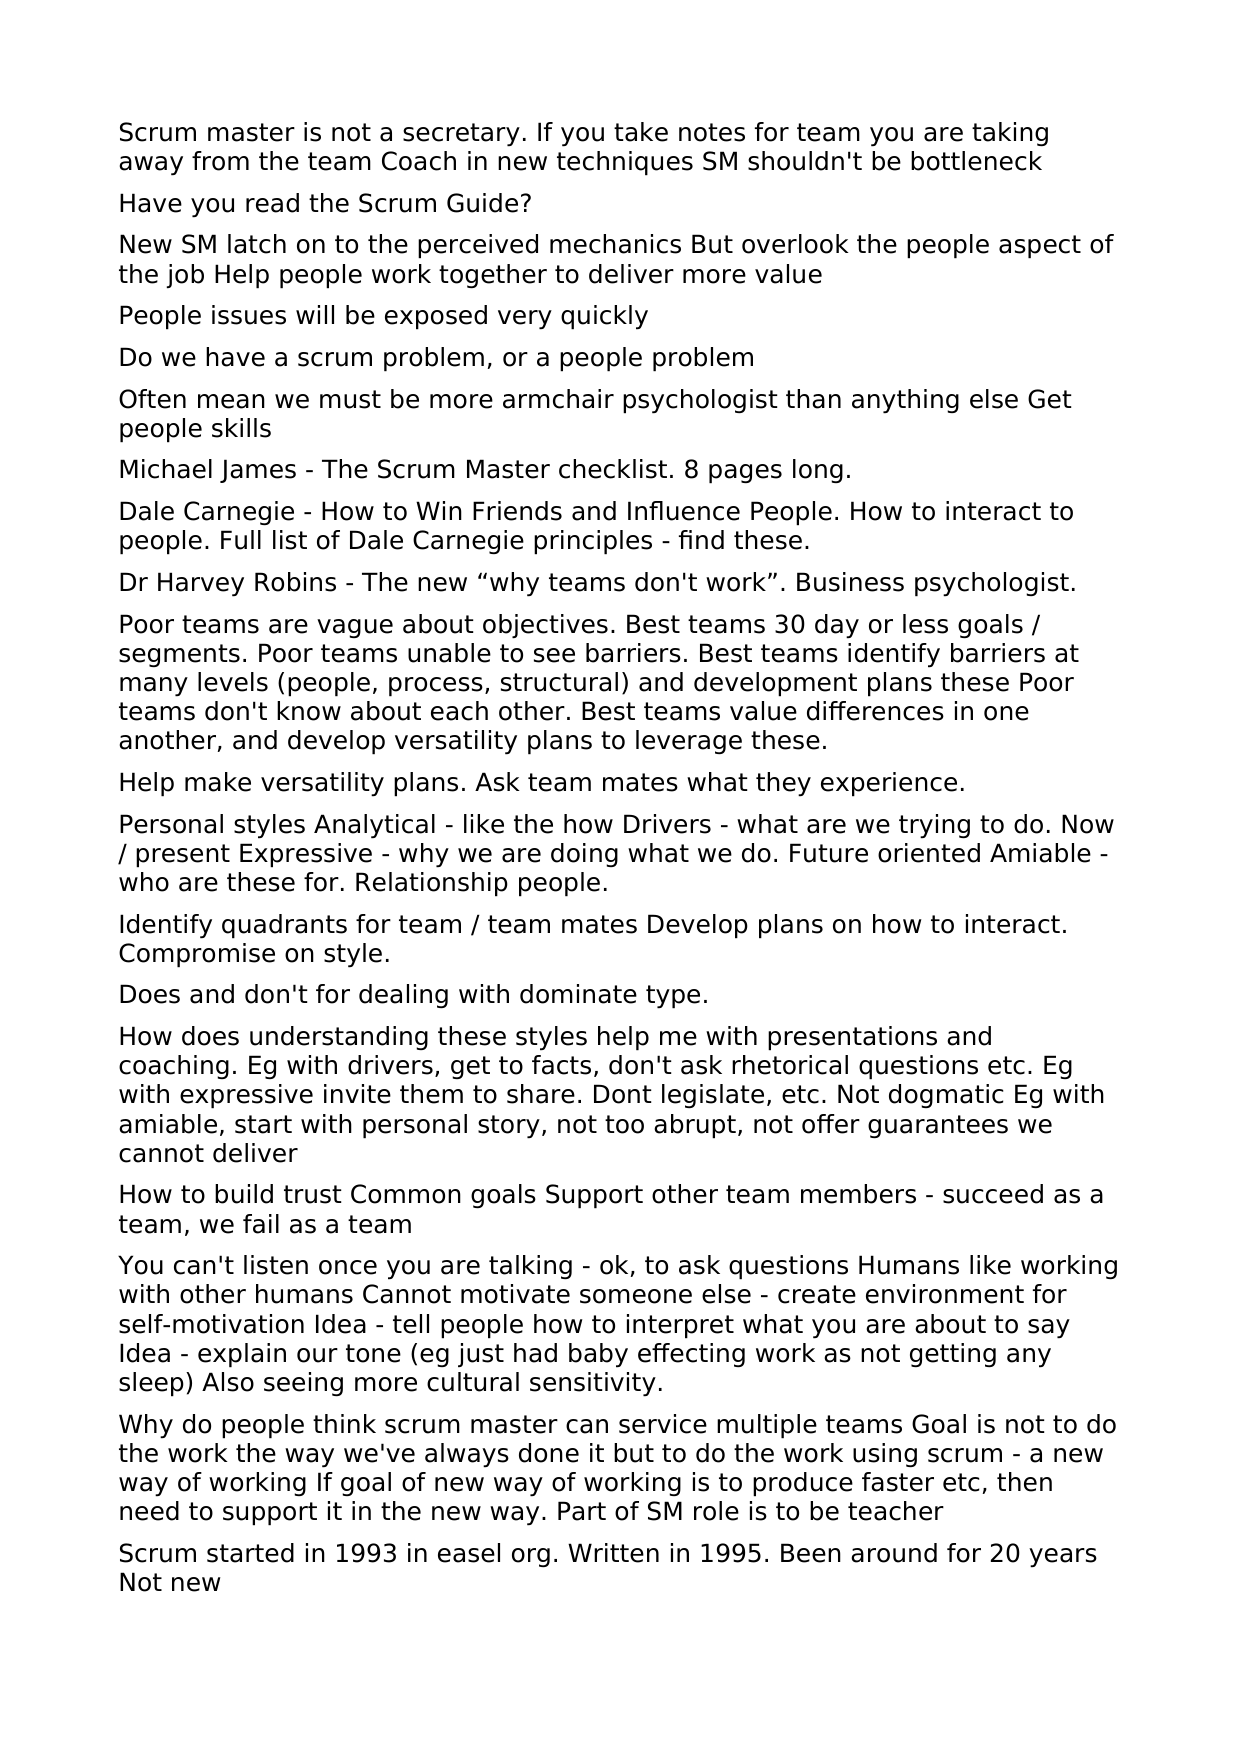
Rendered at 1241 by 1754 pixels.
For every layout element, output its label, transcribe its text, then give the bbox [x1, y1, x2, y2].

text Scrum master is not a secretary. If you take notes for team you are taking away from the team Coach in new techniques SM shouldn't be bottleneck [118, 118, 1122, 176]
text New SM latch on to the perceived mechanics But overlook the people aspect of the job Help people work together to deliver more value [118, 231, 1122, 289]
text Personal styles Analytical - like the how Drivers - what are we trying to do. Now / present Expressive - why we are doing what we do. Future oriented Amiable - who are these for. Relationship people. [118, 810, 1122, 897]
text Does and don't for dealing with dominate type. [118, 981, 1122, 1010]
text Often mean we must be more armchair psychologist than anything else Get people skills [118, 385, 1122, 443]
text You can't listen once you are talking - ok, to ask questions Humans like working with other humans Cannot motivate someone else - create environment for self-motivation Idea - tell people how to interpret what you are about to say Idea - explain our tone (eg just had baby effecting work as not getting any sleep) Also seeing more cultural sensitivity. [118, 1251, 1122, 1397]
text Dale Carnegie - How to Win Friends and Influence People. How to interact to people. Full list of Dale Carnegie principles - find these. [118, 497, 1122, 556]
text Michael James - The Scrum Master checklist. 8 pages long. [118, 456, 1122, 485]
text Why do people think scrum master can service multiple teams Goal is not to do the work the way we've always done it but to do the work using scrum - a new way of working If goal of new way of working is to produce faster etc, then need to support it in the new way. Part of SM role is to be teacher [118, 1410, 1122, 1526]
text Poor teams are vague about objectives. Best teams 30 day or less goals / segments. Poor teams unable to see barriers. Best teams identify barriers at many levels (people, process, structural) and development plans these Poor teams don't know about each other. Best teams value differences in one another, and develop versatility plans to leverage these. [118, 610, 1122, 756]
text Have you read the Scrum Guide? [118, 189, 1122, 218]
text Scrum started in 1993 in easel org. Written in 1995. Been around for 20 years Not new [118, 1539, 1122, 1597]
text How to build trust Common goals Support other team members - succeed as a team, we fail as a team [118, 1181, 1122, 1239]
text Help make versatility plans. Ask team mates what they experience. [118, 768, 1122, 797]
text How does understanding these styles help me with presentations and coaching. Eg with drivers, get to facts, don't ask rhetorical questions etc. Eg with expressive invite them to share. Dont legislate, etc. Not dogmatic Eg with amiable, start with personal story, not too abrupt, not offer guarantees we cannot deliver [118, 1022, 1122, 1168]
text People issues will be exposed very quickly [118, 301, 1122, 331]
text Identify quadrants for team / team mates Develop plans on how to interact. Compromise on style. [118, 910, 1122, 968]
text Do we have a scrum problem, or a people problem [118, 343, 1122, 372]
text Dr Harvey Robins - The new “why teams don't work”. Business psychologist. [118, 568, 1122, 597]
